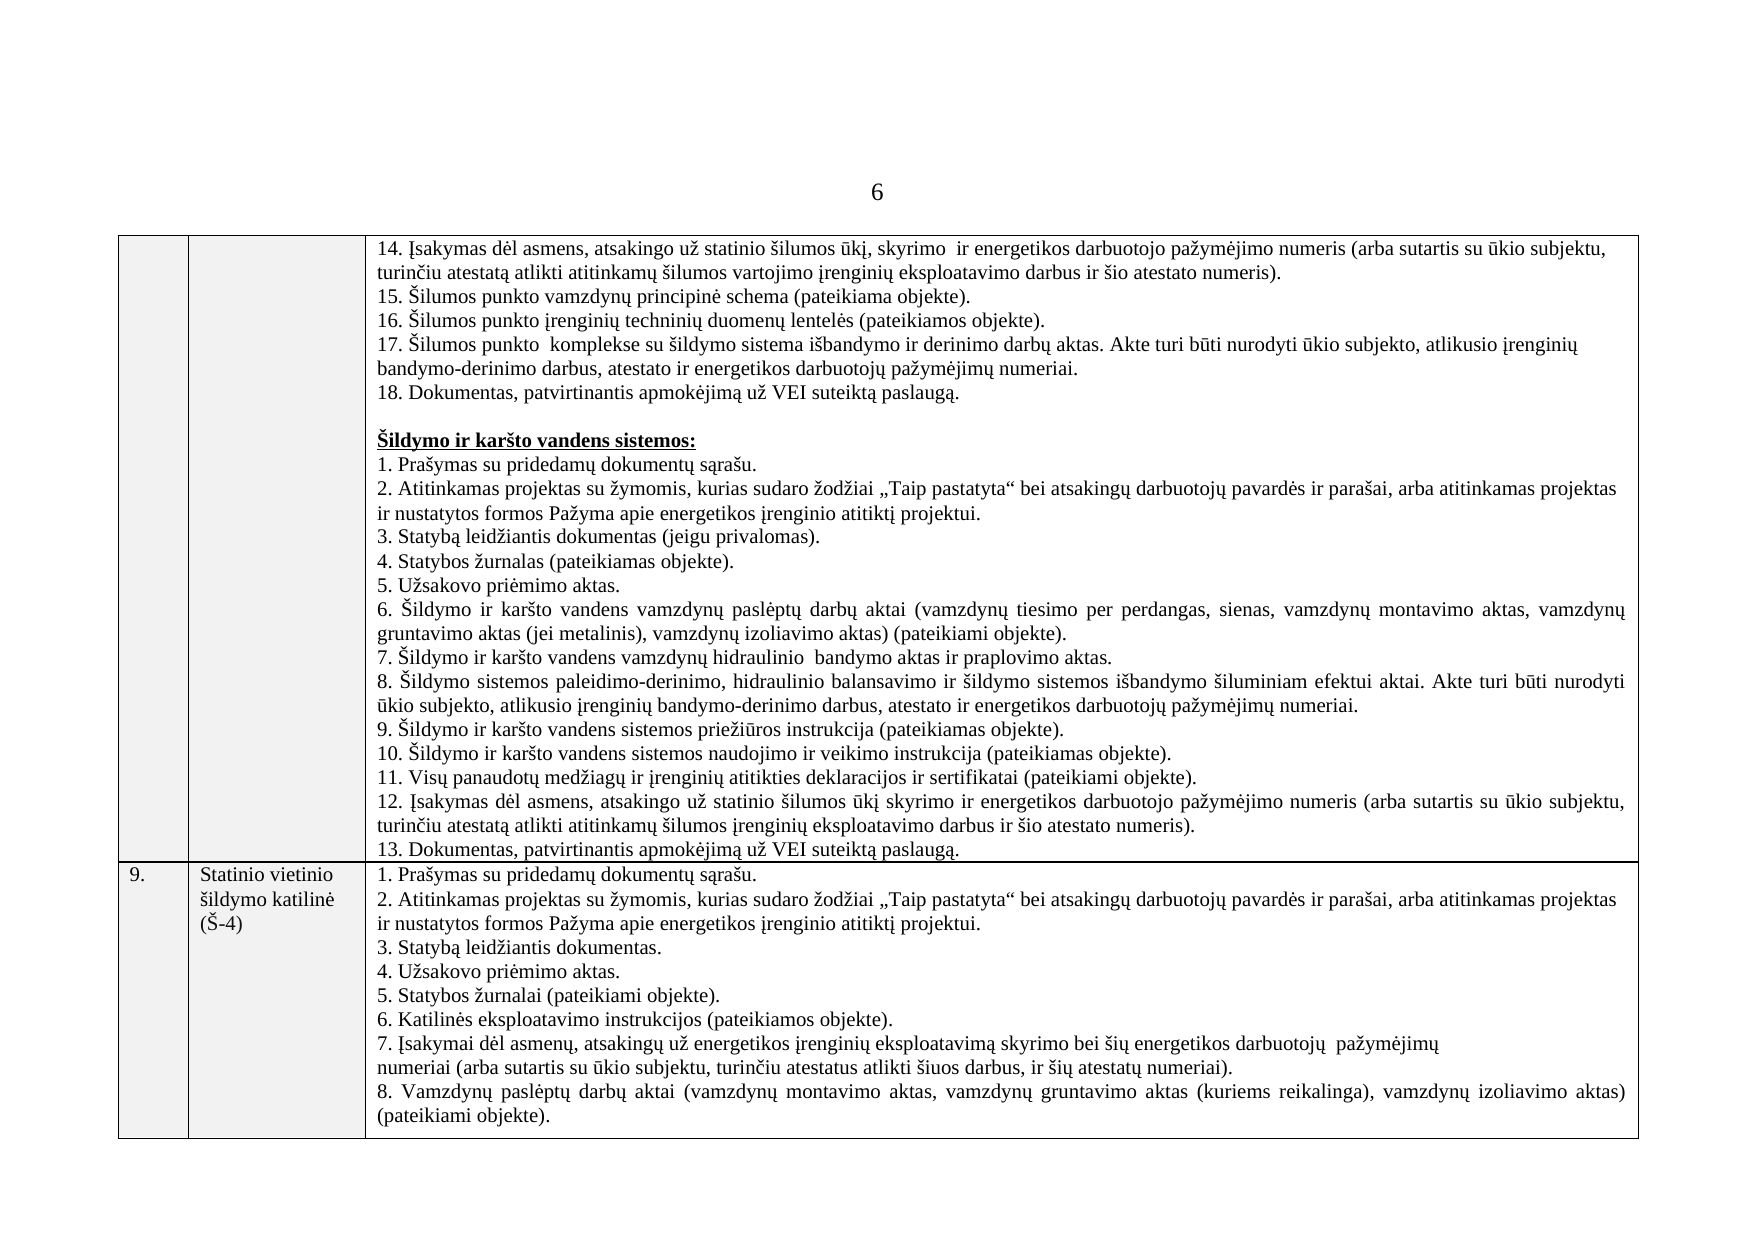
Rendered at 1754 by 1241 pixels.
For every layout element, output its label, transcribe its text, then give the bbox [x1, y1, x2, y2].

table_cell [119, 236, 188, 861]
table_cell Statinio vietinio šildymo katilinė (Š-4) [189, 863, 365, 1137]
table_cell 9. [119, 863, 188, 1137]
table_cell 14. Įsakymas dėl asmens, atsakingo už statinio šilumos ūkį, skyrimo ir energetikos darbuotojo pažymėjimo numeris (arba sutartis su ūkio subjektu, turinčiu atestatą atlikti atitinkamų šilumos vartojimo įrenginių eksploatavimo darbus ir šio atestato numeris). 15. Šilumos punkto vamzdynų principinė schema (pateikiama objekte). 16. Šilumos punkto įrenginių techninių duomenų lentelės (pateikiamos objekte). 17. Šilumos punkto komplekse su šildymo sistema išbandymo ir derinimo darbų aktas. Akte turi būti nurodyti ūkio subjekto, atlikusio įrenginių bandymo-derinimo darbus, atestato ir energetikos darbuotojų pažymėjimų numeriai. 18. Dokumentas, patvirtinantis apmokėjimą už VEI suteiktą paslaugą. Šildymo ir karšto vandens sistemos: 1. Prašymas su pridedamų dokumentų sąrašu. 2. Atitinkamas projektas su žymomis, kurias sudaro žodžiai „Taip pastatyta“ bei atsakingų darbuotojų pavardės ir parašai, arba atitinkamas projektas ir nustatytos formos Pažyma apie energetikos įrenginio atitiktį projektui. 3. Statybą leidžiantis dokumentas (jeigu privalomas). 4. Statybos žurnalas (pateikiamas objekte). 5. Užsakovo priėmimo aktas. 6. Šildymo ir karšto vandens vamzdynų paslėptų darbų aktai (vamzdynų tiesimo per perdangas, sienas, vamzdynų montavimo aktas, vamzdynų gruntavimo aktas (jei metalinis), vamzdynų izoliavimo aktas) (pateikiami objekte). 7. Šildymo ir karšto vandens vamzdynų hidraulinio bandymo aktas ir praplovimo aktas. 8. Šildymo sistemos paleidimo-derinimo, hidraulinio balansavimo ir šildymo sistemos išbandymo šiluminiam efektui aktai. Akte turi būti nurodyti ūkio subjekto, atlikusio įrenginių bandymo-derinimo darbus, atestato ir energetikos darbuotojų pažymėjimų numeriai. 9. Šildymo ir karšto vandens sistemos priežiūros instrukcija (pateikiamas objekte). 10. Šildymo ir karšto vandens sistemos naudojimo ir veikimo instrukcija (pateikiamas objekte). 11. Visų panaudotų medžiagų ir įrenginių atitikties deklaracijos ir sertifikatai (pateikiami objekte). 12. Įsakymas dėl asmens, atsakingo už statinio šilumos ūkį skyrimo ir energetikos darbuotojo pažymėjimo numeris (arba sutartis su ūkio subjektu, turinčiu atestatą atlikti atitinkamų šilumos įrenginių eksploatavimo darbus ir šio atestato numeris). 13. Dokumentas, patvirtinantis apmokėjimą už VEI suteiktą paslaugą. [366, 236, 1638, 861]
table_cell 1. Prašymas su pridedamų dokumentų sąrašu. 2. Atitinkamas projektas su žymomis, kurias sudaro žodžiai „Taip pastatyta“ bei atsakingų darbuotojų pavardės ir parašai, arba atitinkamas projektas ir nustatytos formos Pažyma apie energetikos įrenginio atitiktį projektui. 3. Statybą leidžiantis dokumentas. 4. Užsakovo priėmimo aktas. 5. Statybos žurnalai (pateikiami objekte). 6. Katilinės eksploatavimo instrukcijos (pateikiamos objekte). 7. Įsakymai dėl asmenų, atsakingų už energetikos įrenginių eksploatavimą skyrimo bei šių energetikos darbuotojų pažymėjimų numeriai (arba sutartis su ūkio subjektu, turinčiu atestatus atlikti šiuos darbus, ir šių atestatų numeriai). 8. Vamzdynų paslėptų darbų aktai (vamzdynų montavimo aktas, vamzdynų gruntavimo aktas (kuriems reikalinga), vamzdynų izoliavimo aktas) (pateikiami objekte). [366, 863, 1638, 1137]
table_cell [189, 236, 365, 861]
